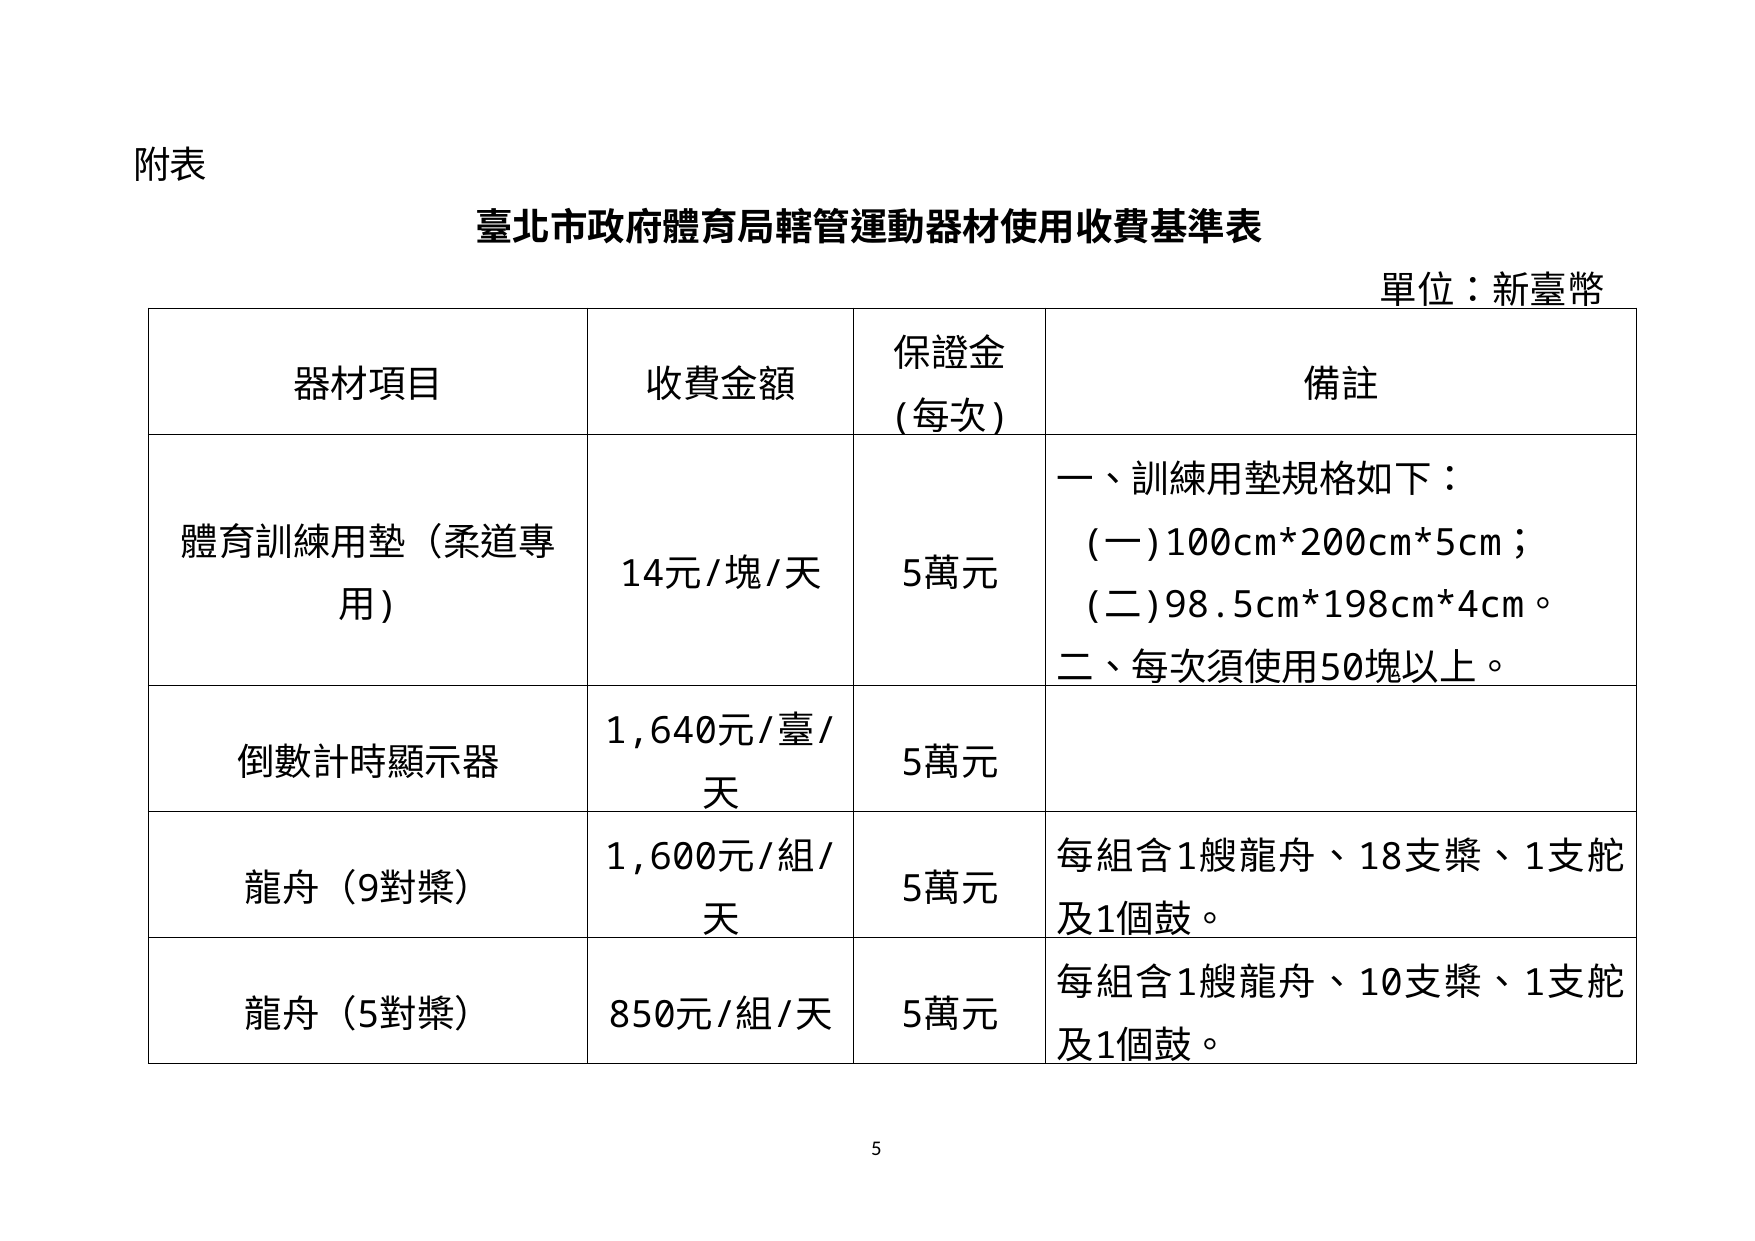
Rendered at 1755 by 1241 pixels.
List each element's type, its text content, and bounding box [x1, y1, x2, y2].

table_cell 倒數計時顯示器 [149, 686, 587, 811]
text 臺北市政府體育局轄管運動器材使用收費基準表 [119, 183, 1604, 245]
table_cell 1,600元/組/天 [588, 812, 853, 937]
table_header 器材項目 [149, 309, 587, 434]
table_cell 5萬元 [854, 686, 1045, 811]
table_cell 每組含1艘龍舟、10支槳、1支舵及1個鼓。 [1046, 938, 1636, 1063]
table_cell 每組含1艘龍舟、18支槳、1支舵及1個鼓。 [1046, 812, 1636, 937]
table_cell 體育訓練用墊（柔道專用) [149, 435, 587, 685]
table_cell 一、訓練用墊規格如下： (一)100cm*200cm*5cm； (二)98.5cm*198cm*4cm。 二、每次須使用50塊以上。 [1046, 435, 1636, 685]
text 單位：新臺幣 [119, 245, 1604, 308]
table_header 備註 [1046, 309, 1636, 434]
table_header 收費金額 [588, 309, 853, 434]
table_cell 850元/組/天 [588, 938, 853, 1063]
table_cell [1046, 686, 1636, 811]
table_cell 龍舟（9對槳） [149, 812, 587, 937]
table_cell 5萬元 [854, 812, 1045, 937]
table_cell 14元/塊/天 [588, 435, 853, 685]
table_cell 1,640元/臺/天 [588, 686, 853, 811]
table_cell 5萬元 [854, 938, 1045, 1063]
text 附表 [119, 120, 1604, 183]
table_cell 龍舟（5對槳） [149, 938, 587, 1063]
table_header 保證金 (每次) [854, 309, 1045, 434]
table_cell 5萬元 [854, 435, 1045, 685]
